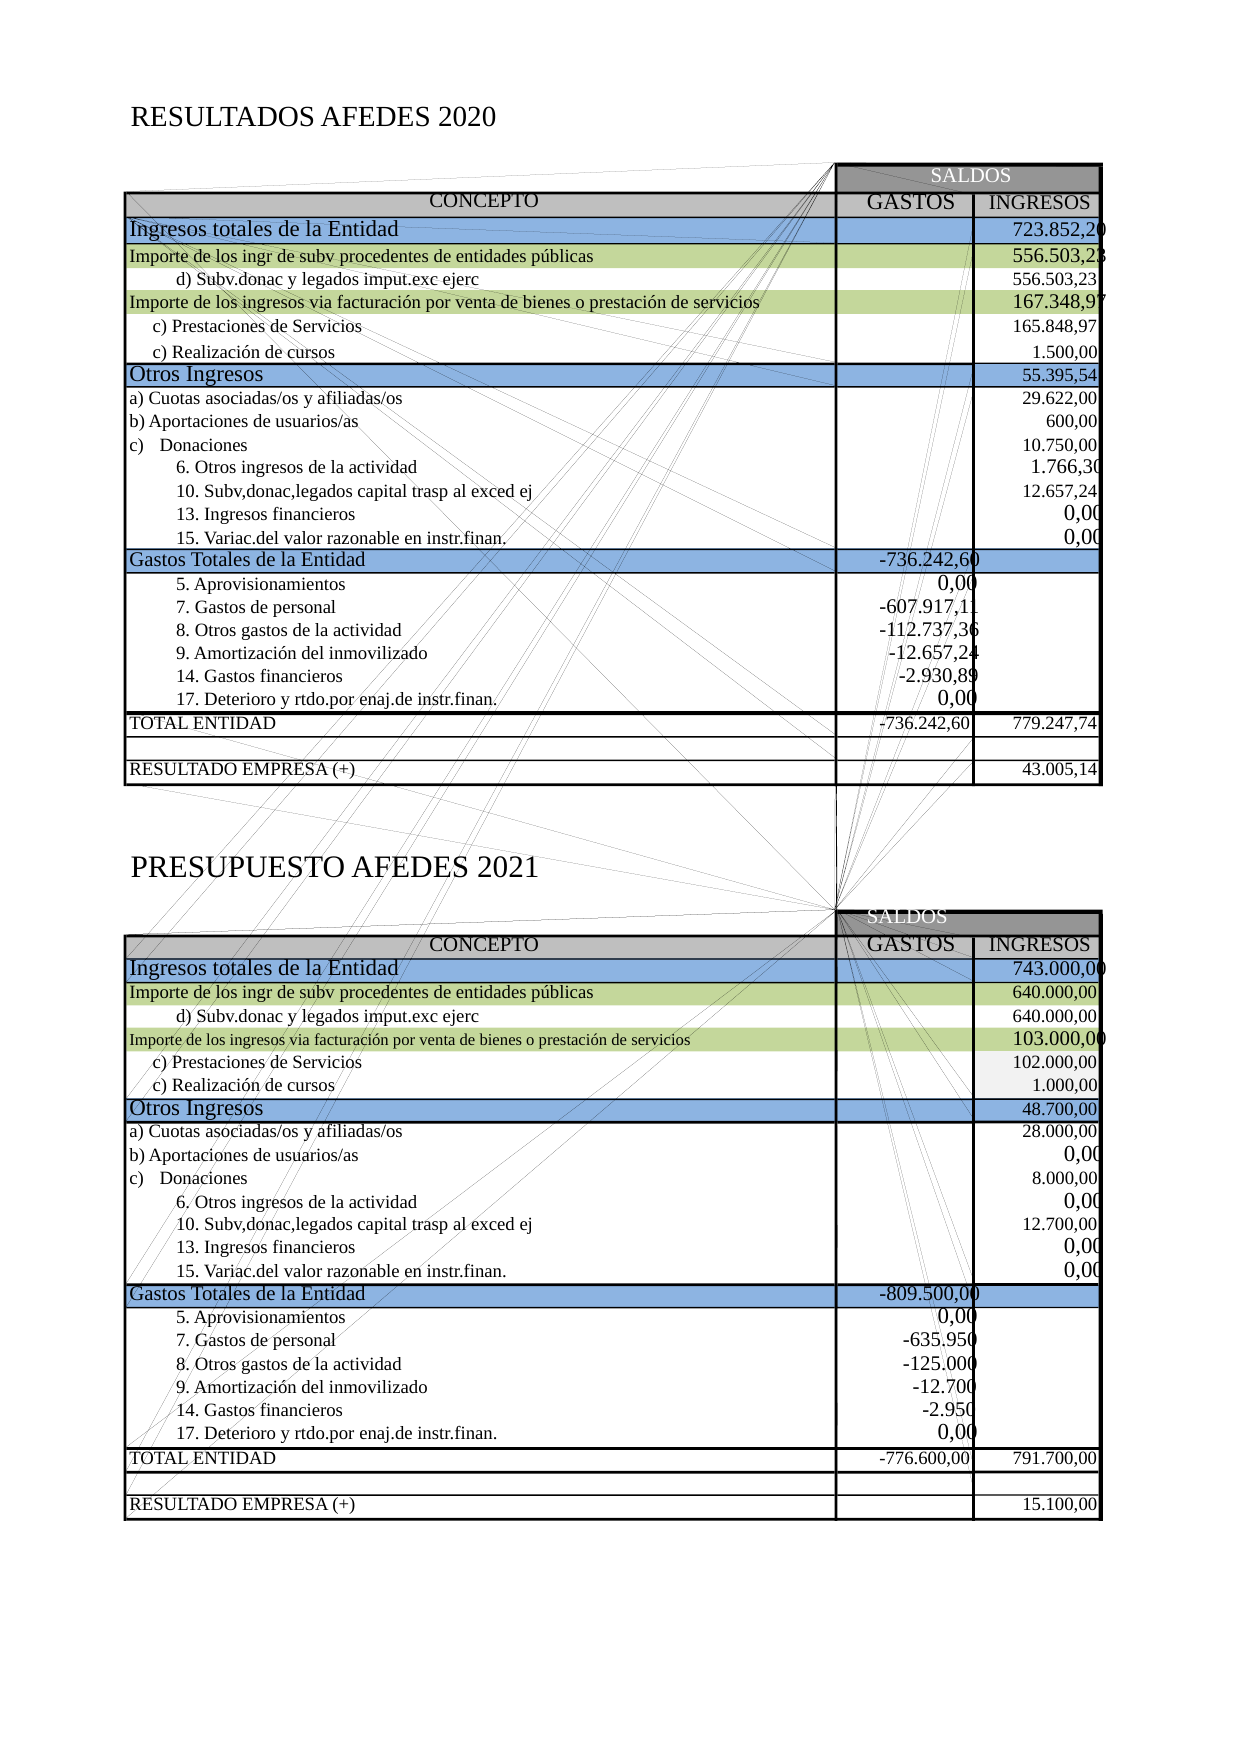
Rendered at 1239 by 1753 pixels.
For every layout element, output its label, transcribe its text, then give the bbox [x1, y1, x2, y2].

text c) Prestaciones de Servicios [163, 1052, 271, 1073]
text -607.917,11 [975, 595, 1098, 618]
text 1.000,00 [1103, 1073, 1225, 1096]
text [594, 664, 740, 687]
text a) Cuotas asociadas/os y afiliadas/os [705, 388, 834, 409]
text 29.622,00 [1022, 388, 1098, 409]
text 0,00 [1064, 1235, 1098, 1258]
text 0,00 [939, 1309, 972, 1328]
text [611, 502, 650, 525]
text RESULTADO EMPRESA (+) [131, 1496, 834, 1515]
text PRESUPUESTO AFEDES 2021 [389, 847, 463, 884]
text 13. Ingresos financieros [129, 502, 454, 525]
text [838, 502, 867, 525]
text PRESUPUESTO AFEDES 2021 [846, 847, 867, 884]
text [557, 664, 613, 687]
text d) Subv.donac y legados imput.exc ejerc [197, 1006, 300, 1027]
text 15. Variac.del valor razonable en instr.finan. [143, 1258, 240, 1282]
text b) Aportaciones de usuarios/as [595, 409, 620, 433]
text b) Aportaciones de usuarios/as [636, 409, 678, 433]
text 6. Otros ingresos de la actividad [185, 1189, 278, 1213]
text [366, 433, 438, 456]
text -12.657,24 [901, 640, 938, 664]
text [599, 433, 629, 446]
text [610, 576, 642, 595]
text -125.000 [942, 1351, 951, 1375]
text c) Prestaciones de Servicios [648, 1052, 834, 1073]
text 6. Otros ingresos de la actividad [389, 456, 467, 478]
text 6. Otros ingresos de la actividad [129, 1189, 185, 1213]
text 7. Gastos de personal [838, 1328, 867, 1351]
text 0,00 [1103, 687, 1225, 710]
text -736.242,60 [1103, 549, 1225, 571]
text RESULTADO EMPRESA (+) [129, 762, 300, 780]
text [434, 502, 518, 525]
text [568, 502, 619, 525]
text TOTAL ENTIDAD [812, 716, 834, 732]
text 167.348,97 [1103, 290, 1225, 313]
text c) Donaciones [129, 433, 386, 456]
text TOTAL ENTIDAD [481, 716, 534, 735]
text [1103, 386, 1225, 409]
text 9. Amortización del inmovilizado [838, 1375, 867, 1398]
text c) Realización de cursos [339, 1073, 619, 1096]
text 103.000,00 [1103, 1027, 1225, 1049]
text 640.000,00 [1103, 980, 1225, 1004]
text 0,00 [1064, 525, 1098, 548]
text 17. Deterioro y rtdo.por enaj.de instr.finan. [544, 687, 636, 710]
text 15. Variac.del valor razonable en instr.finan. [404, 1258, 834, 1282]
text SALDOS [867, 891, 1225, 932]
text GASTOS INGRESOS [1103, 189, 1225, 215]
text -607.917,11 [957, 595, 972, 618]
text 15. Variac.del valor razonable en instr.finan. [457, 525, 511, 548]
text [680, 433, 834, 456]
text [741, 664, 834, 687]
text TOTAL ENTIDAD [148, 716, 341, 735]
text d) Subv.donac y legados imput.exc ejerc [702, 1006, 834, 1027]
text 17. Deterioro y rtdo.por enaj.de instr.finan. [744, 687, 800, 710]
text 13. Ingresos financieros [432, 1235, 834, 1258]
text b) Aportaciones de usuarios/as [380, 409, 421, 433]
text PRESUPUESTO AFEDES 2021 [615, 847, 808, 884]
text [369, 664, 400, 687]
text RESULTADO EMPRESA (+) [379, 762, 455, 780]
text [526, 595, 560, 617]
text [1103, 1213, 1225, 1235]
text -12.700 [912, 1375, 951, 1398]
text 5. Aprovisionamientos [216, 1309, 307, 1328]
text 7. Gastos de personal [204, 1328, 282, 1351]
text c) Realización de cursos [838, 1073, 867, 1096]
text b) Aportaciones de usuarios/as [129, 1142, 214, 1166]
text 10. Subv,donac,legados capital trasp al exced ej [585, 478, 634, 502]
text -2.930,89 [1103, 664, 1225, 687]
text 15. Variac.del valor razonable en instr.finan. [790, 525, 834, 546]
text -736.242,60 779.247,74 [882, 716, 909, 735]
text 0,00 [1103, 1235, 1225, 1258]
text [1103, 1120, 1225, 1142]
text PRESUPUESTO AFEDES 2021 [290, 858, 312, 884]
text b) Aportaciones de usuarios/as [202, 1142, 227, 1166]
text 17. Deterioro y rtdo.por enaj.de instr.finan. [772, 687, 834, 710]
text 48.700,00 [1103, 1096, 1225, 1120]
text RESULTADO EMPRESA (+) [507, 762, 705, 780]
text 15. Variac.del valor razonable en instr.finan. [503, 525, 548, 548]
text 15. Variac.del valor razonable en instr.finan. [346, 1258, 428, 1282]
text 17. Deterioro y rtdo.por enaj.de instr.finan. [431, 687, 502, 710]
text 17. Deterioro y rtdo.por enaj.de instr.finan. [497, 687, 550, 710]
text 556.503,23 [1012, 269, 1098, 290]
text RESULTADO EMPRESA (+) [302, 765, 367, 780]
text c) Realización de cursos [258, 1073, 341, 1096]
text 5. Aprovisionamientos [838, 1309, 867, 1328]
text [617, 574, 834, 595]
text 0,00 [937, 687, 972, 710]
text c) Prestaciones de Servicios [623, 1052, 669, 1073]
text 9. Amortización del inmovilizado [268, 1375, 834, 1398]
text 8. Otros gastos de la actividad [129, 1351, 190, 1375]
text [483, 618, 546, 640]
text 8.000,00 [1032, 1166, 1098, 1189]
text 14. Gastos financieros [129, 1398, 165, 1421]
text 6. Otros ingresos de la actividad [838, 1189, 867, 1213]
text a) Cuotas asociadas/os y afiliadas/os [532, 1124, 585, 1142]
text 5. Aprovisionamientos [129, 1309, 213, 1328]
text CONCEPTO [820, 179, 834, 191]
text 7. Gastos de personal [129, 1328, 203, 1351]
text -2.930,89 [928, 664, 972, 687]
text 17. Deterioro y rtdo.por enaj.de instr.finan. [363, 687, 436, 710]
text [448, 664, 517, 687]
text -635.950 [1103, 1328, 1225, 1351]
text TOTAL ENTIDAD [326, 716, 355, 735]
text 1.766,30 [1103, 456, 1225, 478]
text -2.950 [1103, 1398, 1225, 1421]
text -112.737,36 [1103, 618, 1225, 640]
text 7. Gastos de personal [323, 1328, 834, 1351]
text PRESUPUESTO AFEDES 2021 [842, 847, 858, 884]
text c) Donaciones [838, 1166, 867, 1189]
text 8. Otros gastos de la actividad [129, 618, 428, 640]
text 0,00 [1103, 1421, 1225, 1444]
text [491, 595, 514, 618]
text TOTAL ENTIDAD [413, 716, 484, 735]
text 9. Amortización del inmovilizado [682, 640, 737, 664]
text TOTAL ENTIDAD [838, 1450, 867, 1469]
text -736.242,60 779.247,74 [975, 716, 1098, 735]
text -809.500,00 [1103, 1282, 1225, 1306]
text -2.930,89 [898, 664, 929, 687]
text PRESUPUESTO AFEDES 2021 [452, 847, 684, 884]
text [654, 433, 687, 456]
text a) Cuotas asociadas/os y afiliadas/os [472, 388, 536, 409]
text [499, 595, 545, 618]
text 556.503,23 [1103, 241, 1225, 268]
text a) Cuotas asociadas/os y afiliadas/os [623, 388, 663, 409]
text RESULTADO EMPRESA (+) [838, 1496, 867, 1515]
text 165.848,97 [1103, 313, 1225, 337]
text 14. Gastos financieros [241, 1398, 834, 1421]
text -776.600,00 791.700,00 [1103, 1444, 1225, 1469]
text 9. Amortización del inmovilizado [129, 640, 408, 664]
text b) Aportaciones de usuarios/as [541, 409, 614, 433]
text 9. Amortización del inmovilizado [179, 1375, 220, 1398]
text 9. Amortización del inmovilizado [465, 640, 532, 664]
text -12.657,24 [1103, 640, 1225, 664]
text TOTAL ENTIDAD [645, 716, 803, 735]
text 14. Gastos financieros [166, 1398, 265, 1421]
text b) Aportaciones de usuarios/as [692, 409, 834, 433]
text b) Aportaciones de usuarios/as [392, 409, 557, 433]
text TOTAL ENTIDAD [185, 1450, 834, 1469]
text 10. Subv,donac,legados capital trasp al exced ej [664, 478, 735, 502]
text b) Aportaciones de usuarios/as [302, 1142, 528, 1166]
text [838, 595, 867, 618]
text PRESUPUESTO AFEDES 2021 [303, 847, 401, 884]
text 10. Subv,donac,legados capital trasp al exced ej [129, 478, 431, 502]
text 9. Amortización del inmovilizado [525, 640, 572, 664]
text RESULTADOS AFEDES 2020 [130, 92, 867, 134]
text [568, 574, 606, 595]
text [700, 502, 784, 525]
text [520, 574, 573, 595]
text TOTAL ENTIDAD [531, 716, 661, 735]
text [582, 618, 679, 640]
text CONCEPTO [429, 929, 810, 934]
text d) Subv.donac y legados imput.exc ejerc [204, 269, 271, 290]
text 0,00 [963, 1421, 972, 1434]
text 0,00 [937, 1421, 962, 1444]
text PRESUPUESTO AFEDES 2021 [489, 847, 739, 884]
text d) Subv.donac y legados imput.exc ejerc [241, 269, 430, 290]
text -607.917,11 [1103, 595, 1225, 618]
text -112.737,36 [940, 618, 955, 640]
text d) Subv.donac y legados imput.exc ejerc [387, 269, 738, 290]
text -2.950 [958, 1398, 972, 1421]
text 6. Otros ingresos de la actividad [438, 1189, 509, 1213]
text b) Aportaciones de usuarios/as [129, 409, 363, 433]
text b) Aportaciones de usuarios/as [500, 1142, 564, 1166]
text -125.000 [1103, 1351, 1225, 1375]
text d) Subv.donac y legados imput.exc ejerc [301, 1006, 377, 1027]
text 13. Ingresos financieros [838, 1235, 867, 1258]
text 9. Amortización del inmovilizado [577, 640, 710, 664]
text c) Realización de cursos [146, 1073, 258, 1096]
text b) Aportaciones de usuarios/as [668, 409, 700, 433]
text GASTOS INGRESOS [1103, 932, 1225, 957]
text c) Donaciones [187, 1166, 212, 1189]
text 0,00 [1064, 1258, 1098, 1282]
text 0,00 [975, 574, 1098, 595]
text RESULTADO EMPRESA (+) [690, 762, 834, 780]
text 17. Deterioro y rtdo.por enaj.de instr.finan. [214, 1421, 834, 1444]
text 0,00 [1064, 1189, 1098, 1213]
text 6. Otros ingresos de la actividad [129, 456, 407, 478]
text d) Subv.donac y legados imput.exc ejerc [684, 1006, 723, 1027]
text 8. Otros gastos de la actividad [838, 1351, 867, 1375]
text TOTAL ENTIDAD [129, 716, 208, 735]
text [590, 438, 618, 456]
text b) Aportaciones de usuarios/as [602, 409, 647, 433]
text 6. Otros ingresos de la actividad [277, 1189, 466, 1213]
text [1103, 757, 1225, 780]
text -12.700 [952, 1375, 972, 1398]
text c) Donaciones [200, 1166, 290, 1189]
text 12.657,24 [1022, 478, 1098, 502]
text a) Cuotas asociadas/os y afiliadas/os [496, 388, 632, 409]
text c) Donaciones [469, 1166, 536, 1189]
text [1103, 268, 1225, 290]
text TOTAL ENTIDAD [782, 716, 834, 735]
text -125.000 [946, 1351, 972, 1375]
text -776.600,00 791.700,00 [975, 1450, 1098, 1469]
text 10. Subv,donac,legados capital trasp al exced ej [265, 1213, 434, 1235]
text [838, 618, 867, 640]
text [714, 664, 768, 687]
text c) Realización de cursos [593, 1073, 645, 1096]
text -12.657,24 [975, 640, 1098, 664]
text [554, 595, 599, 618]
text -736.242,60 779.247,74 [1103, 710, 1225, 735]
text 13. Ingresos financieros [158, 1235, 253, 1258]
text [411, 433, 452, 456]
text a) Cuotas asociadas/os y afiliadas/os [654, 388, 691, 409]
text 13. Ingresos financieros [378, 1235, 455, 1258]
text c) Realización de cursos [129, 1073, 160, 1096]
text -635.950 [936, 1328, 945, 1351]
text 55.395,54 [1103, 363, 1225, 386]
text -112.737,36 [892, 618, 909, 640]
text 0,00 [1103, 525, 1225, 549]
text 6. Otros ingresos de la actividad [672, 456, 834, 478]
text 15. Variac.del valor razonable en instr.finan. [631, 525, 787, 548]
text -2.950 [922, 1398, 957, 1421]
text 13. Ingresos financieros [129, 1235, 156, 1258]
text a) Cuotas asociadas/os y afiliadas/os [129, 1124, 226, 1142]
text [439, 664, 463, 687]
text 13. Ingresos financieros [143, 1235, 170, 1258]
text 9. Amortización del inmovilizado [708, 640, 834, 664]
text c) Donaciones [129, 1166, 199, 1189]
text [462, 574, 514, 595]
text -112.737,36 [948, 618, 972, 640]
text [838, 574, 867, 595]
text c) Donaciones [280, 1166, 300, 1189]
text 0,00 [937, 574, 964, 595]
text 600,00 [1046, 409, 1098, 433]
text 15. Variac.del valor razonable en instr.finan. [561, 525, 604, 548]
text 0,00 [1103, 1142, 1225, 1166]
text 0,00 [975, 1309, 1098, 1328]
text RESULTADO EMPRESA (+) [838, 762, 864, 780]
text 10.750,00 [1022, 433, 1098, 456]
text c) Prestaciones de Servicios [838, 1052, 867, 1073]
text -635.950 [975, 1328, 1098, 1351]
text 1.500,00 [1103, 337, 1225, 363]
text 0,00 [1103, 571, 1225, 595]
text -12.700 [1103, 1375, 1225, 1398]
text 8. Otros gastos de la actividad [295, 1351, 834, 1375]
text [551, 618, 587, 640]
text [511, 664, 562, 687]
text TOTAL ENTIDAD [403, 716, 424, 735]
text [1103, 1491, 1225, 1515]
text -2.930,89 [975, 664, 1098, 687]
text -12.700 [975, 1375, 1098, 1398]
text c) Donaciones [290, 1166, 496, 1189]
text 8. Otros gastos de la actividad [223, 1351, 320, 1375]
text 14. Gastos financieros [129, 664, 387, 687]
text [643, 502, 741, 525]
text 723.852,20 [1103, 215, 1225, 241]
text TOTAL ENTIDAD [141, 1450, 204, 1469]
text 14. Gastos financieros [838, 1398, 867, 1421]
text [1103, 478, 1225, 502]
text 0,00 [1064, 1142, 1098, 1166]
text SALDOS [930, 158, 1225, 189]
text [424, 433, 582, 456]
text 14. Gastos financieros [154, 1398, 176, 1421]
text -125.000 [903, 1351, 946, 1375]
text c) Prestaciones de Servicios [272, 1052, 352, 1073]
text a) Cuotas asociadas/os y afiliadas/os [321, 388, 376, 409]
text CONCEPTO [429, 179, 819, 191]
text 10. Subv,donac,legados capital trasp al exced ej [410, 478, 498, 502]
text d) Subv.donac y legados imput.exc ejerc [414, 277, 479, 290]
text 17. Deterioro y rtdo.por enaj.de instr.finan. [616, 687, 771, 710]
text -736.242,60 779.247,74 [908, 716, 972, 735]
text -12.657,24 [889, 640, 903, 664]
text TOTAL ENTIDAD [474, 716, 491, 735]
text RESULTADO EMPRESA (+) [453, 762, 509, 780]
text 13. Ingresos financieros [253, 1235, 405, 1258]
text [593, 595, 650, 618]
text -607.917,11 [897, 595, 915, 618]
text 102.000,00 [1103, 1049, 1225, 1073]
text [1103, 409, 1225, 433]
text [646, 595, 834, 618]
text b) Aportaciones de usuarios/as [539, 1142, 834, 1166]
text [654, 618, 704, 640]
text c) Donaciones [512, 1166, 834, 1189]
text 0,00 [1103, 1258, 1225, 1282]
text 17. Deterioro y rtdo.por enaj.de instr.finan. [154, 1421, 238, 1444]
text a) Cuotas asociadas/os y afiliadas/os [229, 1124, 313, 1142]
text 0,00 [1103, 1306, 1225, 1328]
text [678, 618, 834, 640]
text -12.657,24 [938, 640, 972, 664]
text d) Subv.donac y legados imput.exc ejerc [129, 269, 221, 290]
text 7. Gastos de personal [129, 595, 448, 618]
text [533, 502, 576, 525]
text 640.000,00 [1012, 1006, 1098, 1027]
text a) Cuotas asociadas/os y afiliadas/os [567, 1124, 834, 1142]
text 15. Variac.del valor razonable en instr.finan. [240, 1258, 375, 1282]
text PRESUPUESTO AFEDES 2021 [211, 847, 241, 876]
text b) Aportaciones de usuarios/as [514, 409, 587, 433]
text -635.950 [903, 1328, 940, 1351]
text 9. Amortización del inmovilizado [193, 1375, 292, 1398]
text PRESUPUESTO AFEDES 2021 [130, 847, 224, 884]
text c) Prestaciones de Servicios [147, 1052, 176, 1073]
text 6. Otros ingresos de la actividad [456, 456, 572, 478]
text 5. Aprovisionamientos [129, 574, 467, 595]
text 10. Subv,donac,legados capital trasp al exced ej [486, 478, 552, 502]
text 5. Aprovisionamientos [286, 1309, 369, 1328]
text 0,00 [1103, 1189, 1225, 1213]
text 9. Amortización del inmovilizado [390, 640, 420, 664]
text 0,00 [975, 687, 1098, 710]
text 0,00 [1103, 502, 1225, 525]
text 0,00 [1064, 502, 1098, 525]
text -112.737,36 [908, 618, 947, 640]
text [740, 502, 834, 525]
text 15. Variac.del valor razonable en instr.finan. [746, 525, 834, 548]
text 9. Amortización del inmovilizado [838, 640, 867, 664]
text -112.737,36 [879, 618, 893, 640]
text 10. Subv,donac,legados capital trasp al exced ej [470, 478, 515, 502]
text 1.766,30 [1030, 456, 1098, 478]
text 5. Aprovisionamientos [350, 1309, 834, 1328]
text [431, 595, 459, 618]
text d) Subv.donac y legados imput.exc ejerc [768, 269, 834, 290]
text b) Aportaciones de usuarios/as [838, 409, 867, 433]
text 15. Variac.del valor razonable en instr.finan. [129, 525, 476, 548]
text 10. Subv,donac,legados capital trasp al exced ej [459, 1213, 834, 1235]
text -112.737,36 [975, 618, 1098, 640]
text 7. Gastos de personal [255, 1328, 347, 1351]
text 17. Deterioro y rtdo.por enaj.de instr.finan. [129, 687, 366, 710]
text 7. Gastos de personal [192, 1328, 214, 1351]
text [838, 664, 867, 687]
text 9. Amortización del inmovilizado [402, 640, 472, 664]
text 0,00 [975, 1421, 1098, 1444]
text [442, 595, 506, 618]
text b) Aportaciones de usuarios/as [342, 409, 408, 433]
text -125.000 [975, 1351, 1098, 1375]
text [383, 664, 454, 687]
text 0,00 [958, 574, 972, 595]
text b) Aportaciones de usuarios/as [838, 1142, 867, 1166]
text c) Prestaciones de Servicios [129, 1052, 160, 1073]
text d) Subv.donac y legados imput.exc ejerc [129, 1006, 195, 1027]
text a) Cuotas asociadas/os y afiliadas/os [315, 1124, 552, 1142]
text b) Aportaciones de usuarios/as [215, 1142, 303, 1166]
text RESULTADO EMPRESA (+) [316, 762, 380, 778]
text 6. Otros ingresos de la actividad [563, 456, 609, 478]
text -635.950 [941, 1328, 972, 1351]
text PRESUPUESTO AFEDES 2021 [774, 847, 834, 884]
text [625, 433, 663, 456]
text 8. Otros gastos de la actividad [191, 1351, 252, 1375]
text 10. Subv,donac,legados capital trasp al exced ej [409, 1213, 481, 1235]
text [1103, 1166, 1225, 1189]
text TOTAL ENTIDAD [341, 716, 414, 735]
text 28.000,00 [1022, 1124, 1098, 1142]
text 9. Amortización del inmovilizado [129, 1375, 177, 1398]
text 6. Otros ingresos de la actividad [484, 1189, 834, 1213]
text 743.000,00 [1103, 957, 1225, 980]
text 10. Subv,donac,legados capital trasp al exced ej [542, 478, 595, 502]
text 15. Variac.del valor razonable en instr.finan. [597, 525, 637, 548]
text 10. Subv,donac,legados capital trasp al exced ej [172, 1213, 265, 1235]
text TOTAL ENTIDAD [129, 1450, 149, 1469]
text [1103, 1004, 1225, 1027]
text [423, 618, 489, 640]
text -607.917,11 [949, 595, 964, 618]
text 10. Subv,donac,legados capital trasp al exced ej [689, 478, 834, 502]
text 6. Otros ingresos de la actividad [442, 456, 482, 478]
text -607.917,11 [914, 595, 956, 618]
text [562, 433, 591, 444]
text c) Prestaciones de Servicios [351, 1052, 647, 1073]
text [838, 433, 867, 456]
text 12.700,00 [1022, 1213, 1098, 1235]
text c) Realización de cursos [621, 1073, 834, 1096]
text [624, 595, 674, 618]
text a) Cuotas asociadas/os y afiliadas/os [363, 388, 509, 409]
text [451, 574, 477, 595]
text 43.005,14 [1022, 762, 1098, 780]
text PRESUPUESTO AFEDES 2021 [212, 847, 315, 884]
text d) Subv.donac y legados imput.exc ejerc [376, 1006, 708, 1027]
text TOTAL ENTIDAD [838, 716, 867, 735]
text 15.100,00 [1022, 1496, 1098, 1515]
text -2.950 [975, 1398, 1098, 1421]
text -776.600,00 791.700,00 [879, 1450, 968, 1469]
text a) Cuotas asociadas/os y afiliadas/os [129, 388, 339, 409]
text [1103, 433, 1225, 456]
text -607.917,11 [879, 595, 898, 618]
